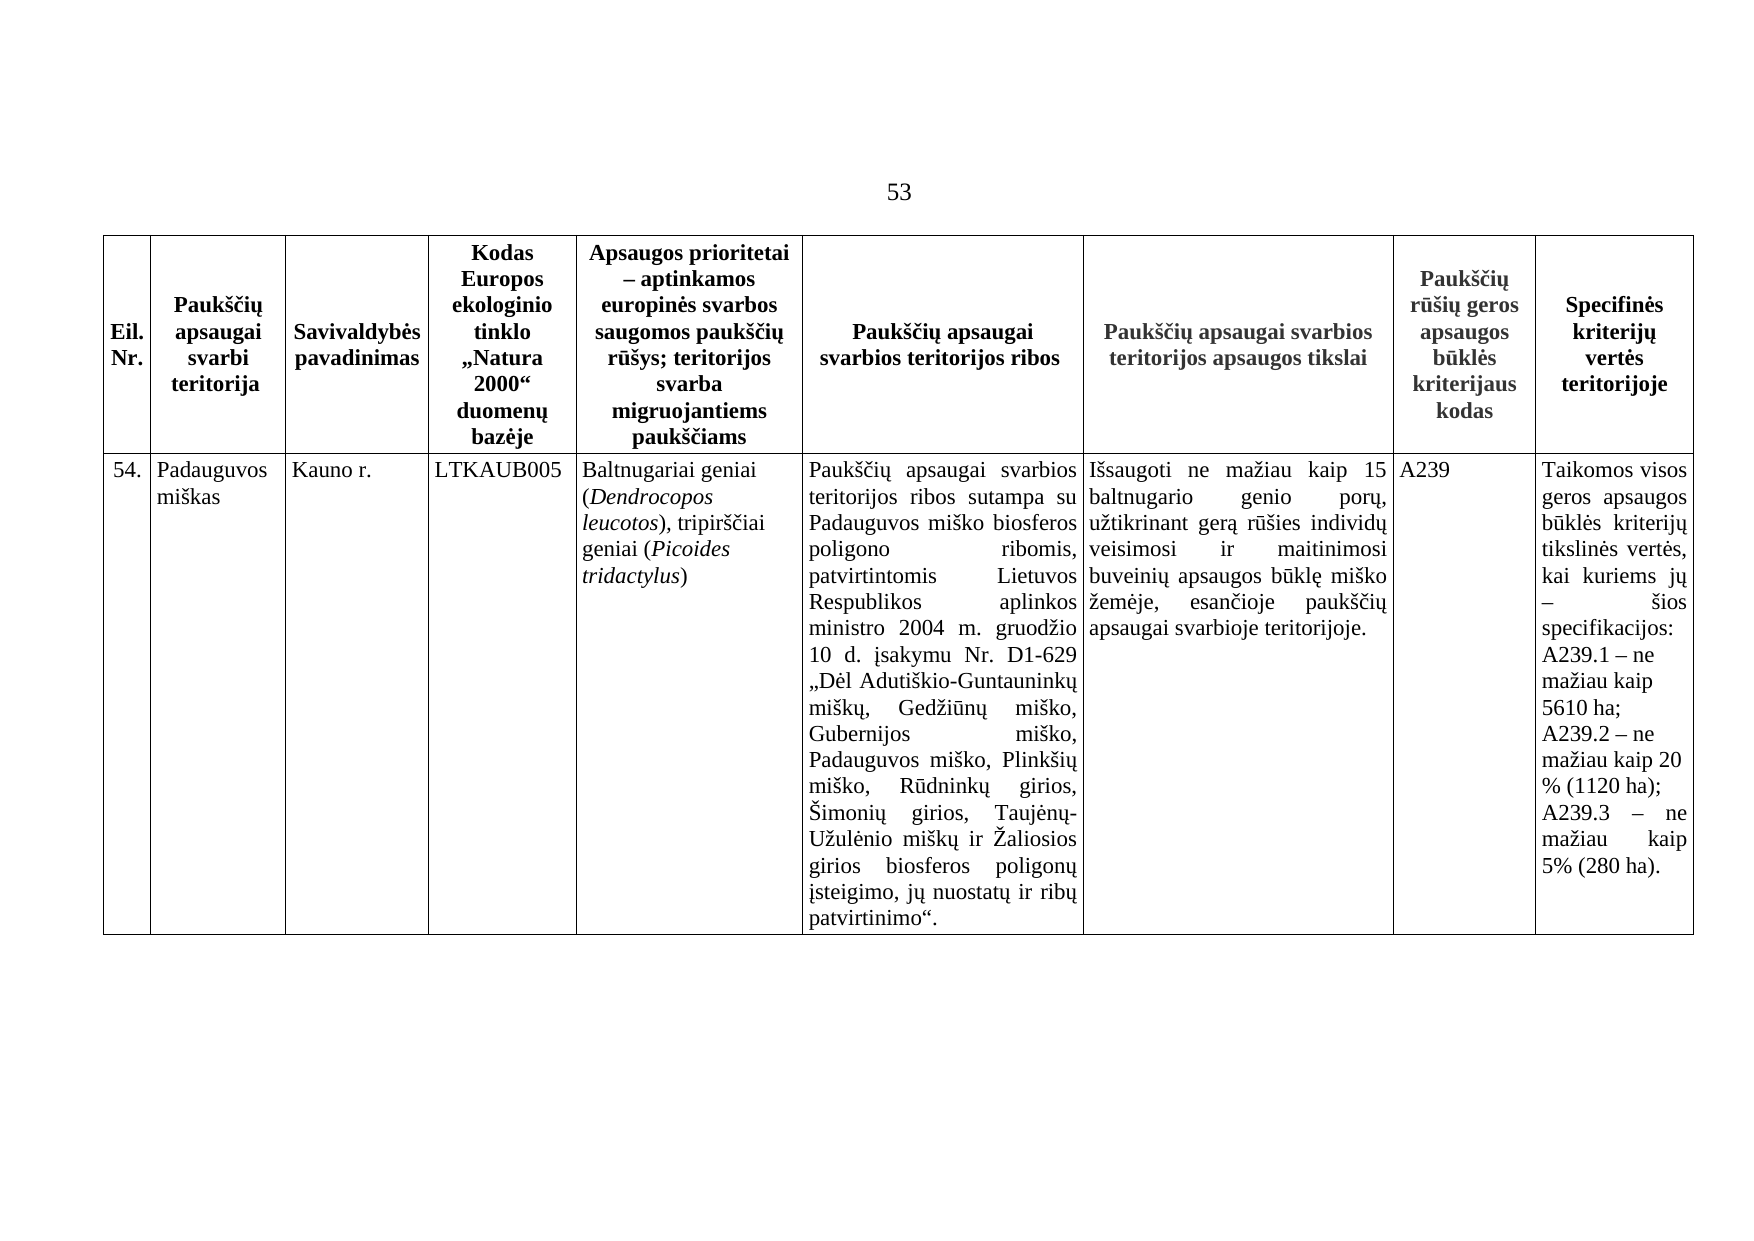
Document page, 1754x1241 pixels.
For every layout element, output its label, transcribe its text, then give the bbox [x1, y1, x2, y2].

table_header Paukščių apsaugai svarbios teritorijos apsaugos tikslai [1084, 236, 1393, 452]
table_cell Kauno r. [286, 454, 428, 934]
table_header Kodas Europos ekologinio tinklo „Natura 2000“ duomenų bazėje [429, 236, 576, 452]
table_cell 54. [104, 454, 150, 934]
table_header Savivaldybės pavadinimas [286, 236, 428, 452]
table_header Paukščių rūšių geros apsaugos būklės kriterijaus kodas [1394, 236, 1535, 452]
table_header Apsaugos prioritetai – aptinkamos europinės svarbos saugomos paukščių rūšys; teritorijos svarba migruojantiems paukščiams [577, 236, 802, 452]
table_header Eil. Nr. [104, 236, 150, 452]
table_header Paukščių apsaugai svarbios teritorijos ribos [803, 236, 1083, 452]
table_cell Paukščių apsaugai svarbios teritorijos ribos sutampa su Padauguvos miško biosferos poligono ribomis, patvirtintomis Lietuvos Respublikos aplinkos ministro 2004 m. gruodžio 10 d. įsakymu Nr. D1-629 „Dėl Adutiškio-Guntauninkų miškų, Gedžiūnų miško, Gubernijos miško, Padauguvos miško, Plinkšių miško, Rūdninkų girios, Šimonių girios, Taujėnų-Užulėnio miškų ir Žaliosios girios biosferos poligonų įsteigimo, jų nuostatų ir ribų patvirtinimo“. [803, 454, 1083, 934]
table_cell A239 [1394, 454, 1535, 934]
table_cell Padauguvos miškas [151, 454, 285, 934]
table_cell Išsaugoti ne mažiau kaip 15 baltnugario genio porų, užtikrinant gerą rūšies individų veisimosi ir maitinimosi buveinių apsaugos būklę miško žemėje, esančioje paukščių apsaugai svarbioje teritorijoje. [1084, 454, 1393, 934]
table_cell Taikomos visos geros apsaugos būklės kriterijų tikslinės vertės, kai kuriems jų – šios specifikacijos: A239.1 – ne mažiau kaip 5610 ha; A239.2 – ne mažiau kaip 20 % (1120 ha); A239.3 – ne mažiau kaip 5% (280 ha). [1536, 454, 1693, 934]
table_cell LTKAUB005 [429, 454, 576, 934]
table_header Paukščių apsaugai svarbi teritorija [151, 236, 285, 452]
table_cell Baltnugariai geniai (Dendrocopos leucotos), tripirščiai geniai (Picoides tridactylus) [577, 454, 802, 934]
table_header Specifinės kriterijų vertės teritorijoje [1536, 236, 1693, 452]
